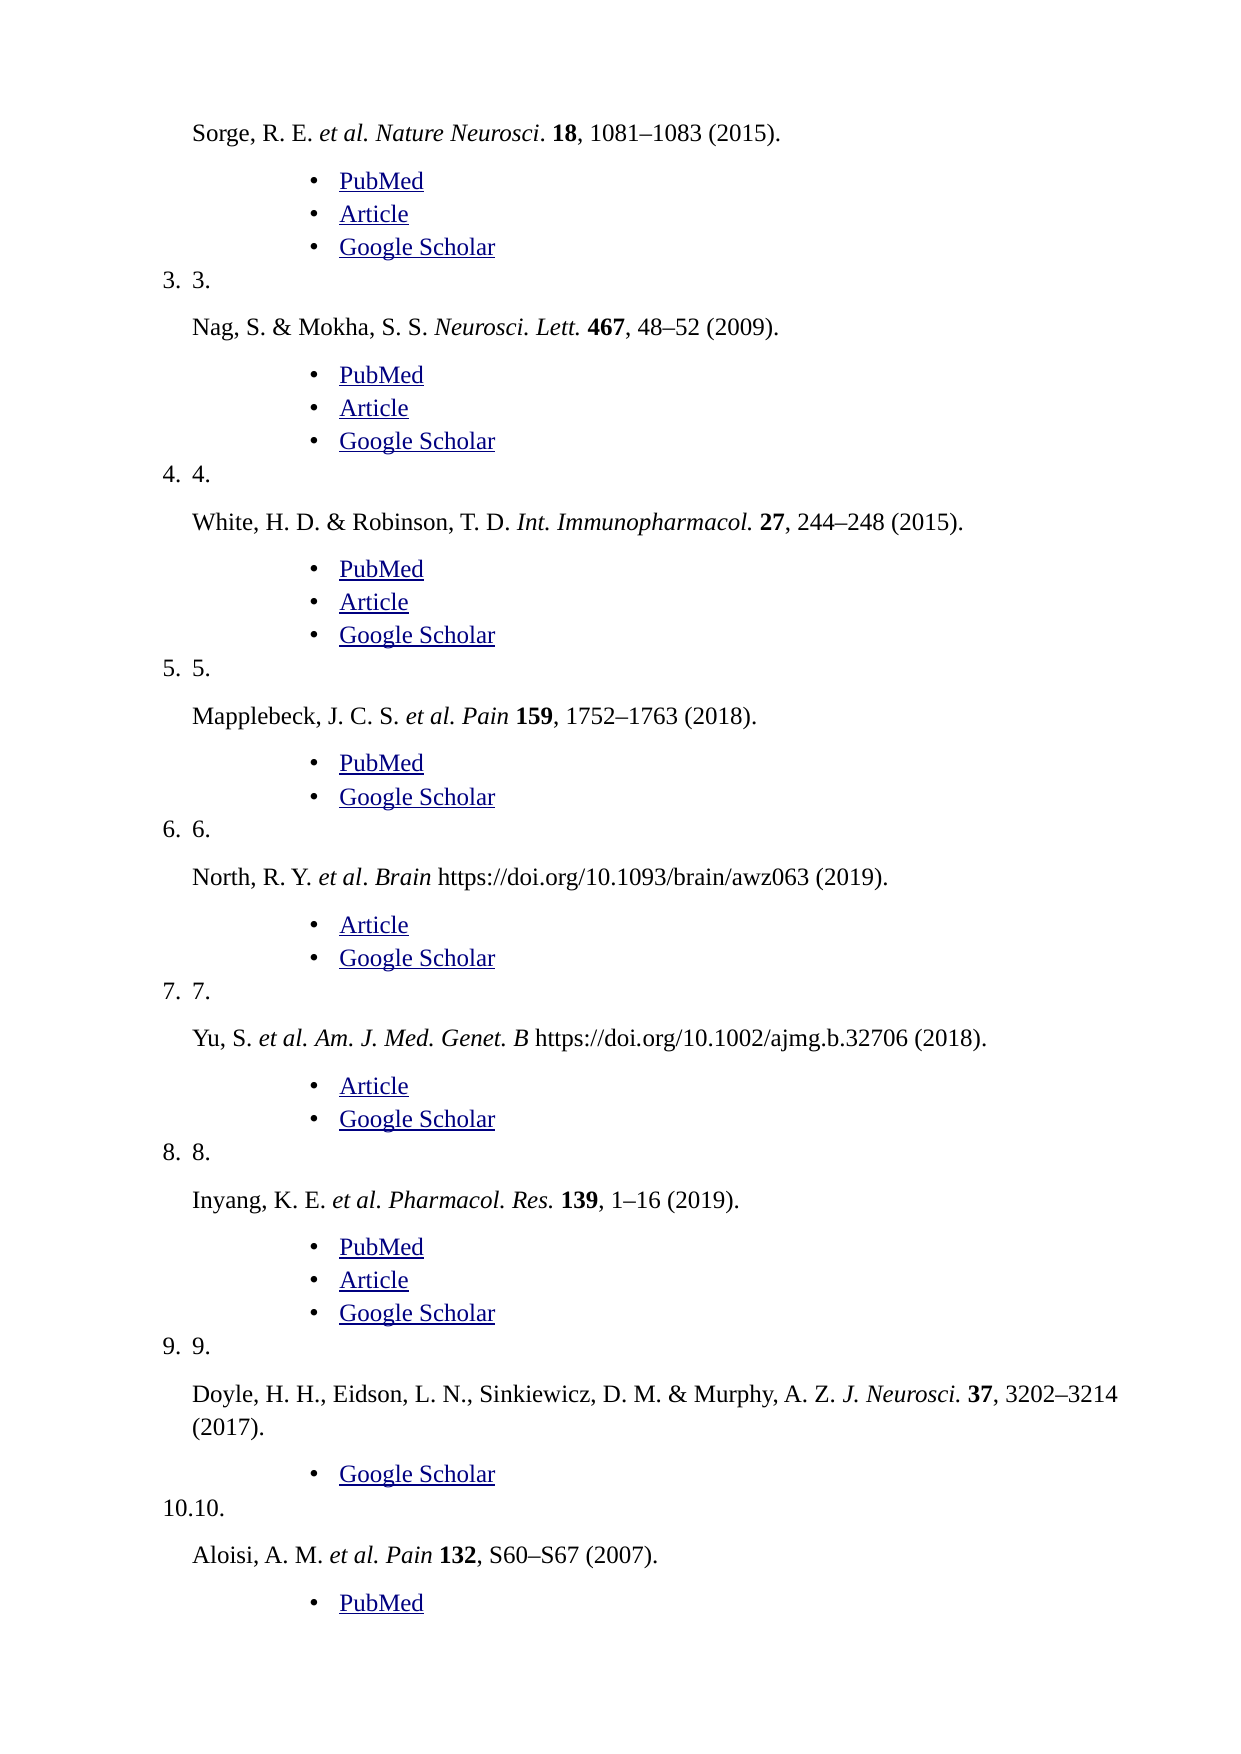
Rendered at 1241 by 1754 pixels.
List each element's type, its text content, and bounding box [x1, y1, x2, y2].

list 5. [162, 653, 1122, 682]
list 7. [162, 976, 1122, 1004]
list Article [309, 1265, 1122, 1294]
list Google Scholar [309, 1104, 1122, 1133]
list Google Scholar [309, 1459, 1122, 1488]
list Doyle, H. H., Eidson, L. N., Sinkiewicz, D. M. & Murphy, A. Z. J. Neurosci. 37, 3202–3214 (2017). [162, 1379, 1122, 1441]
list White, H. D. & Robinson, T. D. Int. Immunopharmacol. 27, 244–248 (2015). [162, 507, 1122, 535]
list North, R. Y. et al. Brain https://doi.org/10.1093/brain/awz063 (2019). [162, 862, 1122, 891]
list Mapplebeck, J. C. S. et al. Pain 159, 1752–1763 (2018). [162, 701, 1122, 730]
list Aloisi, A. M. et al. Pain 132, S60–S67 (2007). [162, 1540, 1122, 1569]
list PubMed [309, 1232, 1122, 1261]
list Inyang, K. E. et al. Pharmacol. Res. 139, 1–16 (2019). [162, 1185, 1122, 1213]
list PubMed [309, 1588, 1122, 1617]
list 4. [162, 459, 1122, 488]
list Google Scholar [309, 620, 1122, 649]
list Article [309, 393, 1122, 422]
list Article [309, 199, 1122, 227]
list Nag, S. & Mokha, S. S. Neurosci. Lett. 467, 48–52 (2009). [162, 312, 1122, 341]
list PubMed [309, 360, 1122, 389]
list 9. [162, 1331, 1122, 1360]
list Article [309, 1071, 1122, 1100]
list Yu, S. et al. Am. J. Med. Genet. B https://doi.org/10.1002/ajmg.b.32706 (2018). [162, 1023, 1122, 1052]
list Google Scholar [309, 232, 1122, 261]
list Google Scholar [309, 1298, 1122, 1327]
list Article [309, 587, 1122, 616]
list 8. [162, 1137, 1122, 1166]
list PubMed [309, 554, 1122, 583]
list PubMed [309, 748, 1122, 777]
list Article [309, 910, 1122, 938]
list 3. [162, 265, 1122, 293]
list Sorge, R. E. et al. Nature Neurosci. 18, 1081–1083 (2015). [162, 118, 1122, 147]
list PubMed [309, 166, 1122, 194]
list 6. [162, 814, 1122, 843]
list Google Scholar [309, 782, 1122, 810]
list Google Scholar [309, 943, 1122, 972]
list 10. [162, 1493, 1122, 1521]
list Google Scholar [309, 426, 1122, 455]
